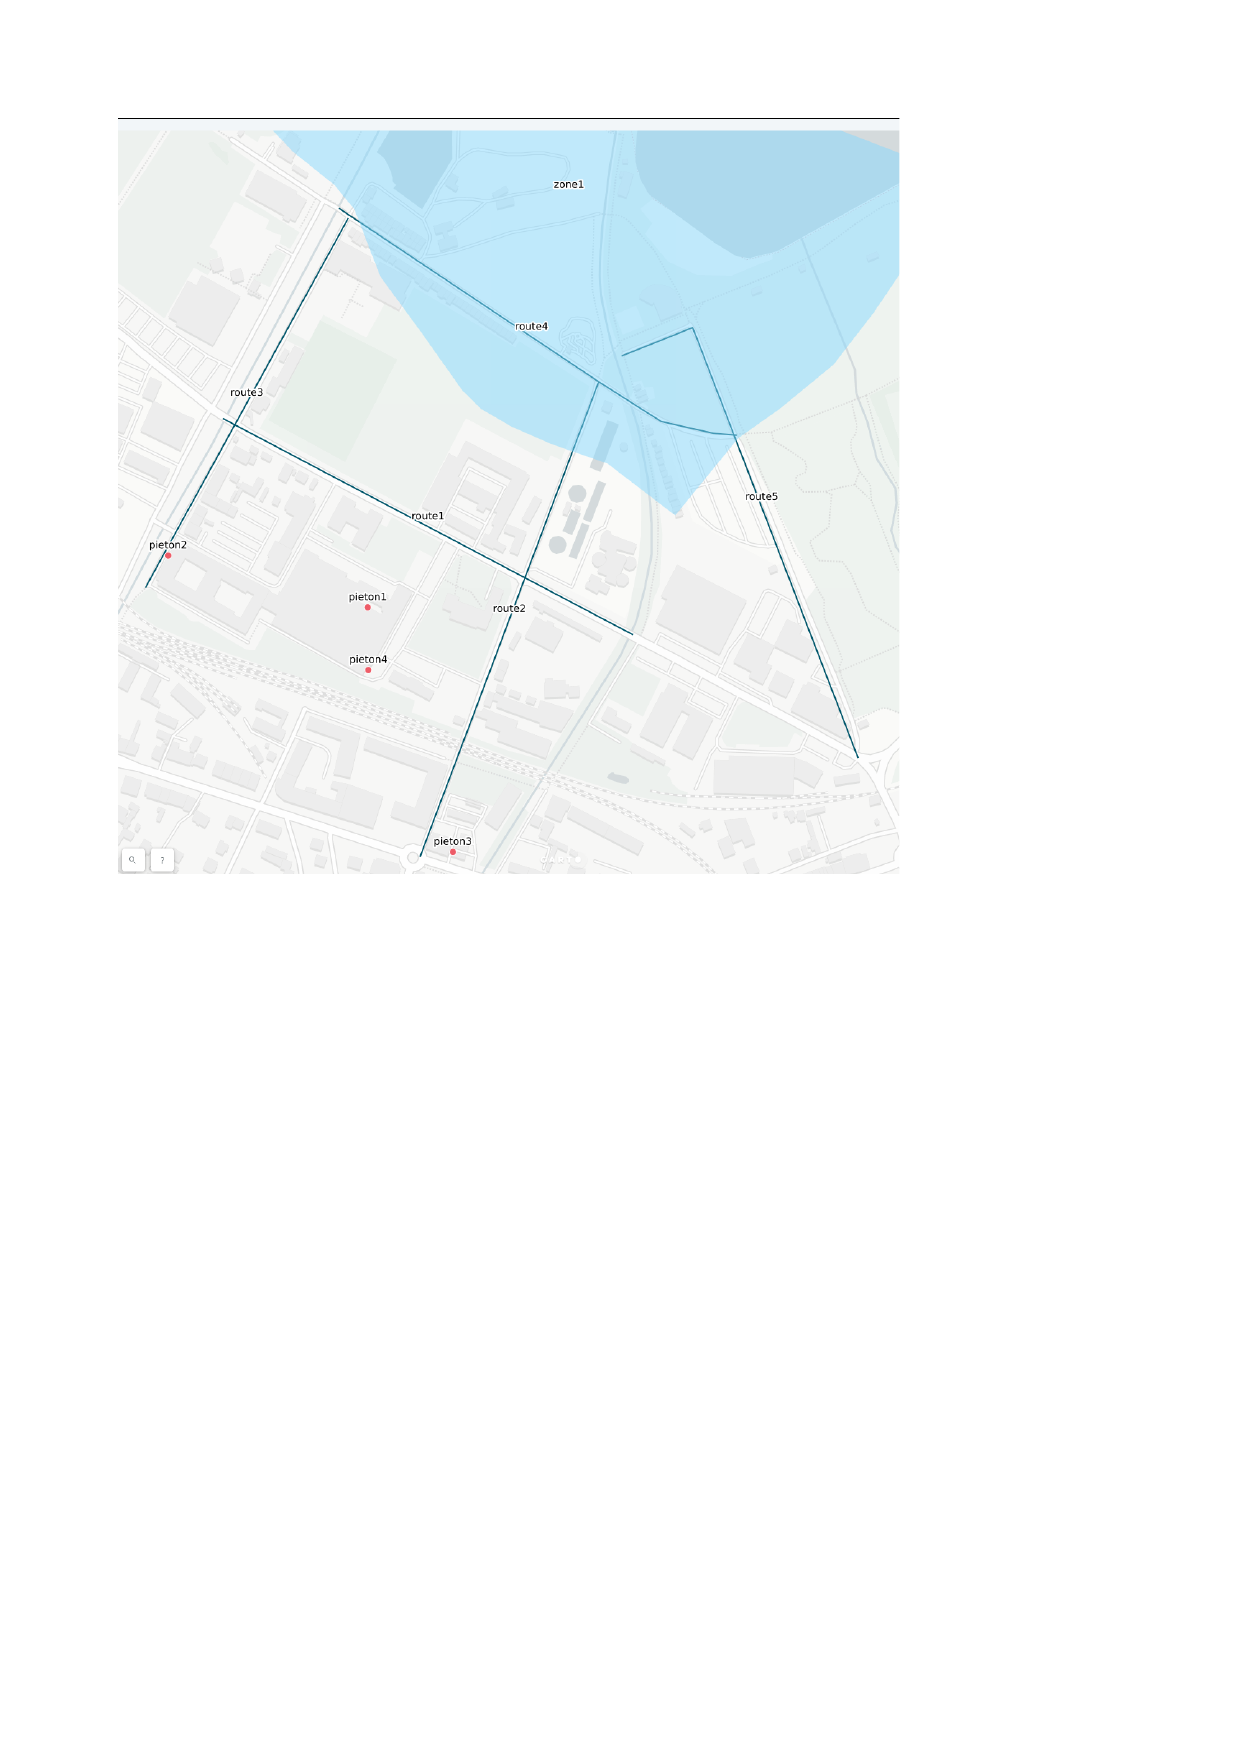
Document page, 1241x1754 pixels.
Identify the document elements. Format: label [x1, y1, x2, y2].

picture [118, 118, 900, 874]
